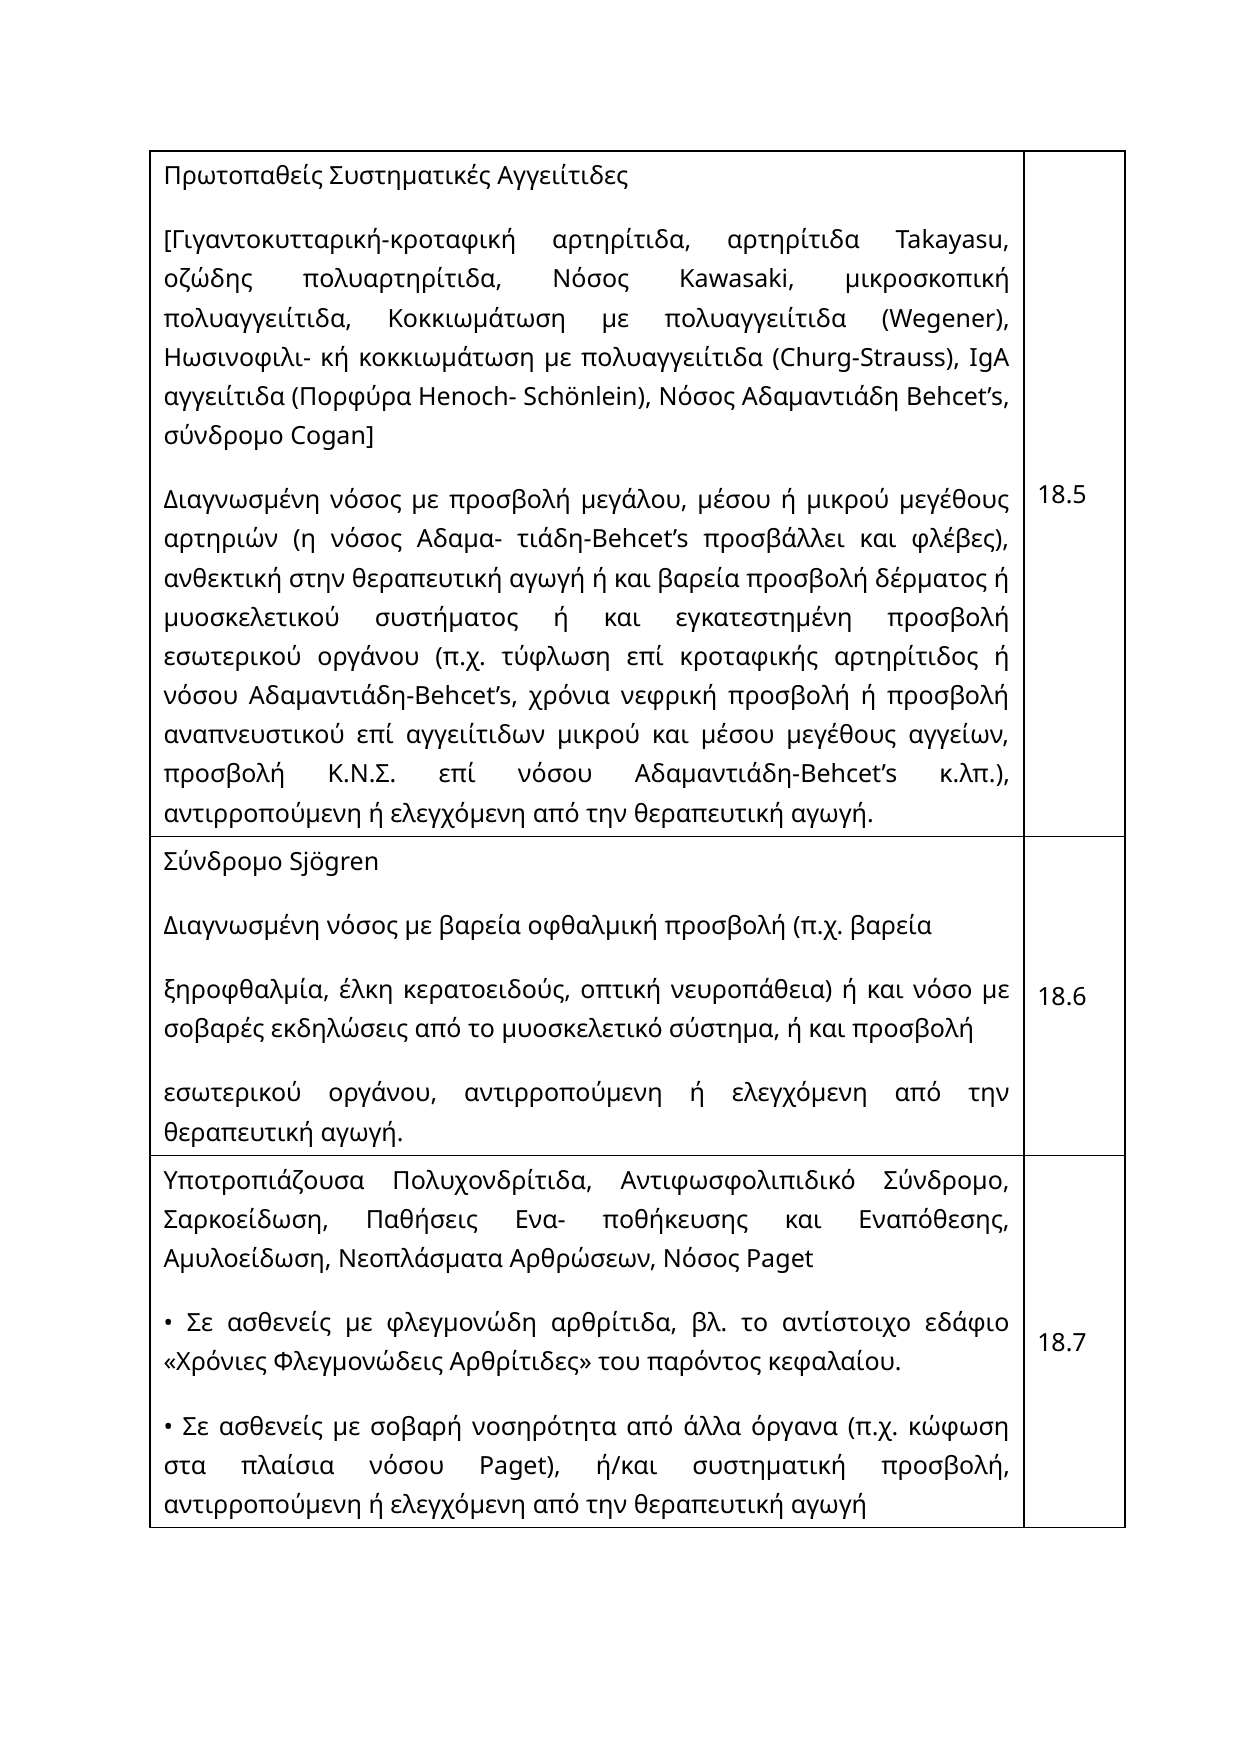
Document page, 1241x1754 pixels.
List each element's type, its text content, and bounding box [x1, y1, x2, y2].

table_cell Υποτροπιάζουσα Πολυχονδρίτιδα, Αντιφωσφολιπιδικό Σύνδρομο, Σαρκοείδωση, Παθήσεις Ενα- ποθήκευσης και Εναπόθεσης, Αμυλοείδωση, Νεοπλάσματα Αρθρώσεων, Νόσος Paget • Σε ασθενείς με φλεγμονώδη αρθρίτιδα, βλ. το αντίστοιχο εδάφιο «Χρόνιες Φλεγμονώδεις Αρθρίτιδες» του παρόντος κεφαλαίου. • Σε ασθενείς με σοβαρή νοσηρότητα από άλλα όργανα (π.χ. κώφωση στα πλαίσια νόσου Paget), ή/και συστηματική προσβολή, αντιρροπούμενη ή ελεγχόμενη από την θεραπευτική αγωγή [151, 1156, 1023, 1527]
table_cell 18.6 [1025, 837, 1124, 1154]
table_cell 18.7 [1025, 1156, 1124, 1527]
table_header Πρωτοπαθείς Συστηματικές Αγγειίτιδες [Γιγαντοκυτταρική-κροταφική αρτηρίτιδα, αρτηρίτιδα Takayasu, οζώδης πολυαρτηρίτιδα, Νόσος Kawasaki, μικροσκοπική πολυαγγειίτιδα, Κοκκιωμάτωση με πολυαγγειίτιδα (Wegener), Ηωσινοφιλι- κή κοκκιωμάτωση με πολυαγγειίτιδα (Churg-Strauss), IgA αγγειίτιδα (Πορφύρα Henoch- Schönlein), Νόσος Αδαμαντιάδη Behcet’s, σύνδρομο Cogan] Διαγνωσμένη νόσος με προσβολή μεγάλου, μέσου ή μικρού μεγέθους αρτηριών (η νόσος Αδαμα- τιάδη-Behcet’s προσβάλλει και φλέβες), ανθεκτική στην θεραπευτική αγωγή ή και βαρεία προσβολή δέρματος ή μυοσκελετικού συστήματος ή και εγκατεστημένη προσβολή εσωτερικού οργάνου (π.χ. τύφλωση επί κροταφικής αρτηρίτιδος ή νόσου Αδαμαντιάδη-Behcet’s, χρόνια νεφρική προσβολή ή προσβολή αναπνευστικού επί αγγειίτιδων μικρού και μέσου μεγέθους αγγείων, προσβολή Κ.Ν.Σ. επί νόσου Αδαμαντιάδη-Behcet’s κ.λπ.), αντιρροπούμενη ή ελεγχόμενη από την θεραπευτική αγωγή. [151, 152, 1023, 836]
table_header 18.5 [1025, 152, 1124, 836]
table_cell Σύνδρομο Sjögren Διαγνωσμένη νόσος με βαρεία οφθαλμική προσβολή (π.χ. βαρεία ξηροφθαλμία, έλκη κερατοειδούς, οπτική νευροπάθεια) ή και νόσο με σοβαρές εκδηλώσεις από το μυοσκελετικό σύστημα, ή και προσβολή εσωτερικού οργάνου, αντιρροπούμενη ή ελεγχόμενη από την θεραπευτική αγωγή. [151, 837, 1023, 1154]
